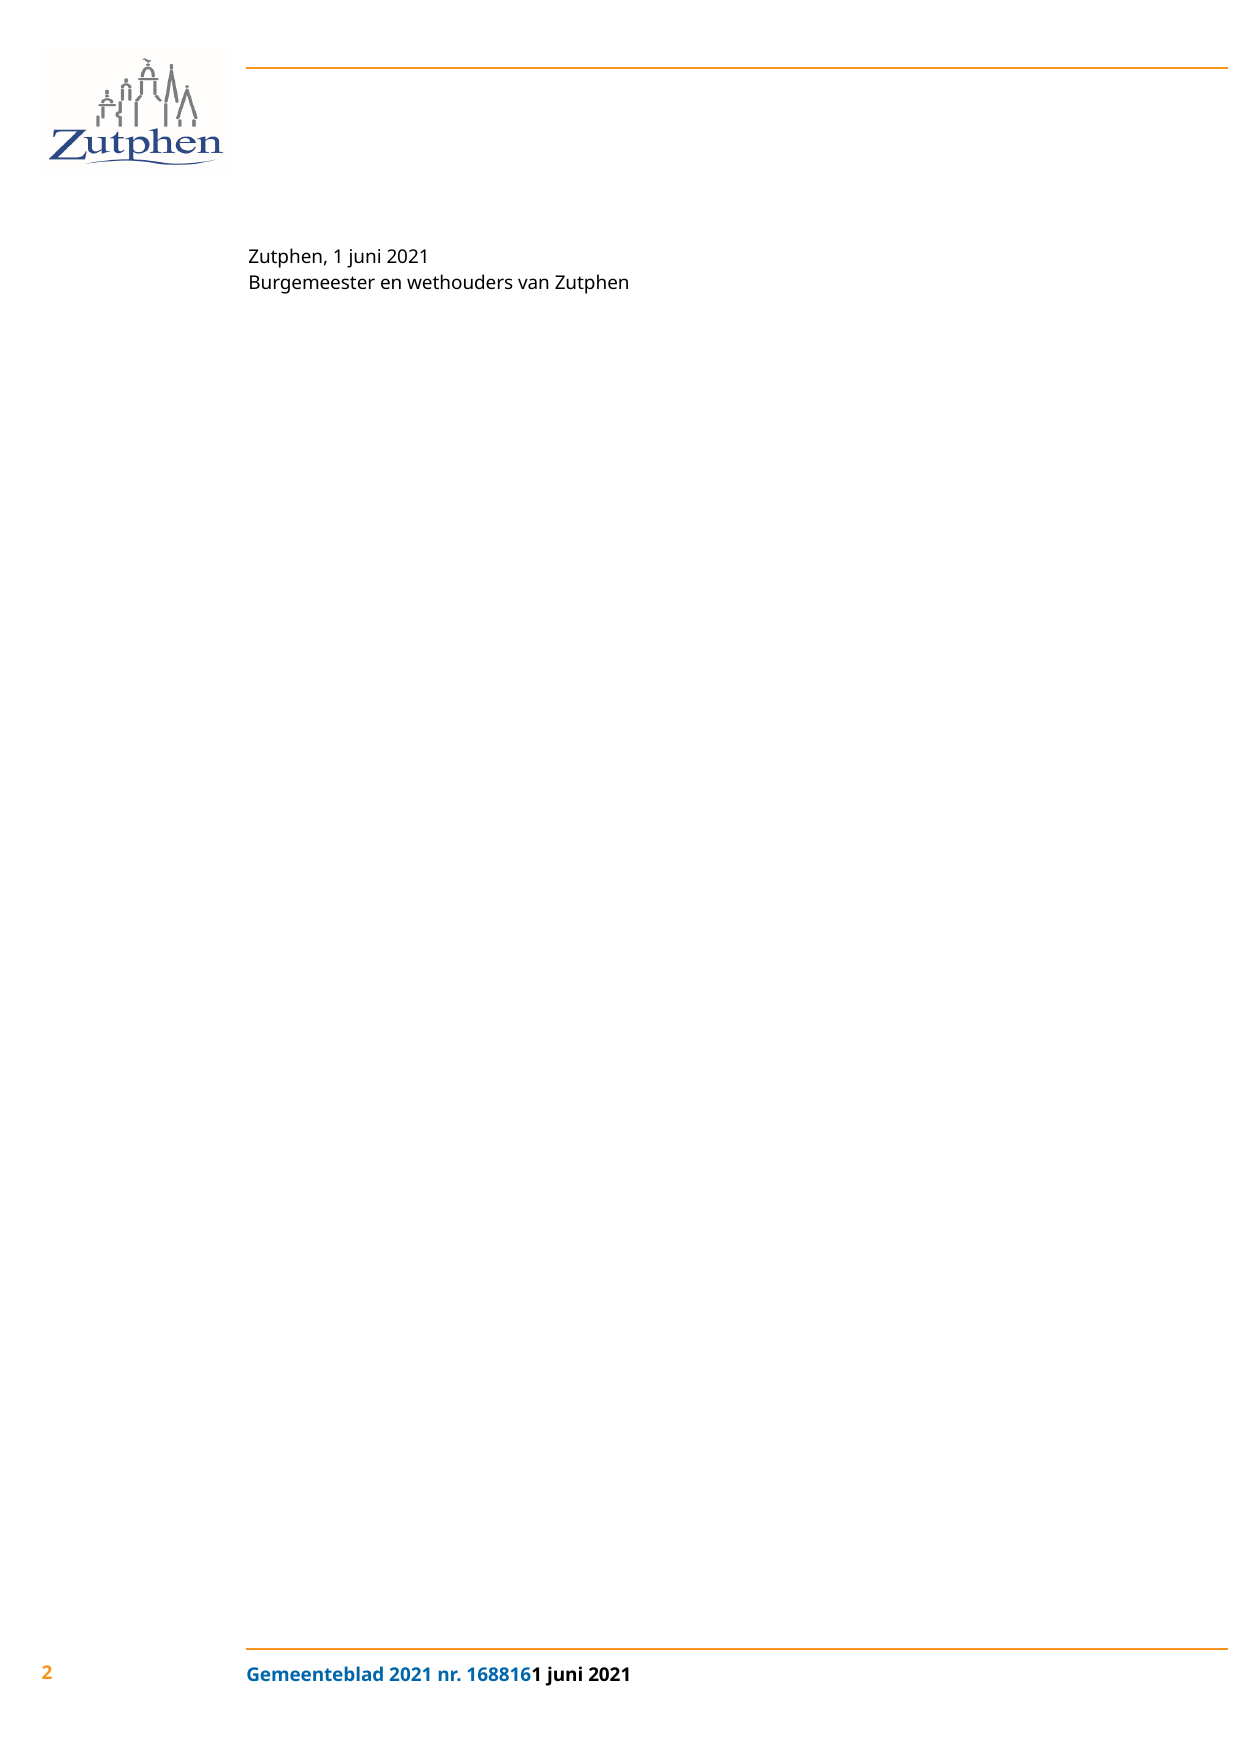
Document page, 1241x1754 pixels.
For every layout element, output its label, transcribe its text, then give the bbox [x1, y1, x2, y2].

text Burgemeester en wethouders van Zutphen [248, 269, 1152, 295]
picture [41, 47, 231, 172]
text Zutphen, 1 juni 2021 [248, 243, 1152, 269]
